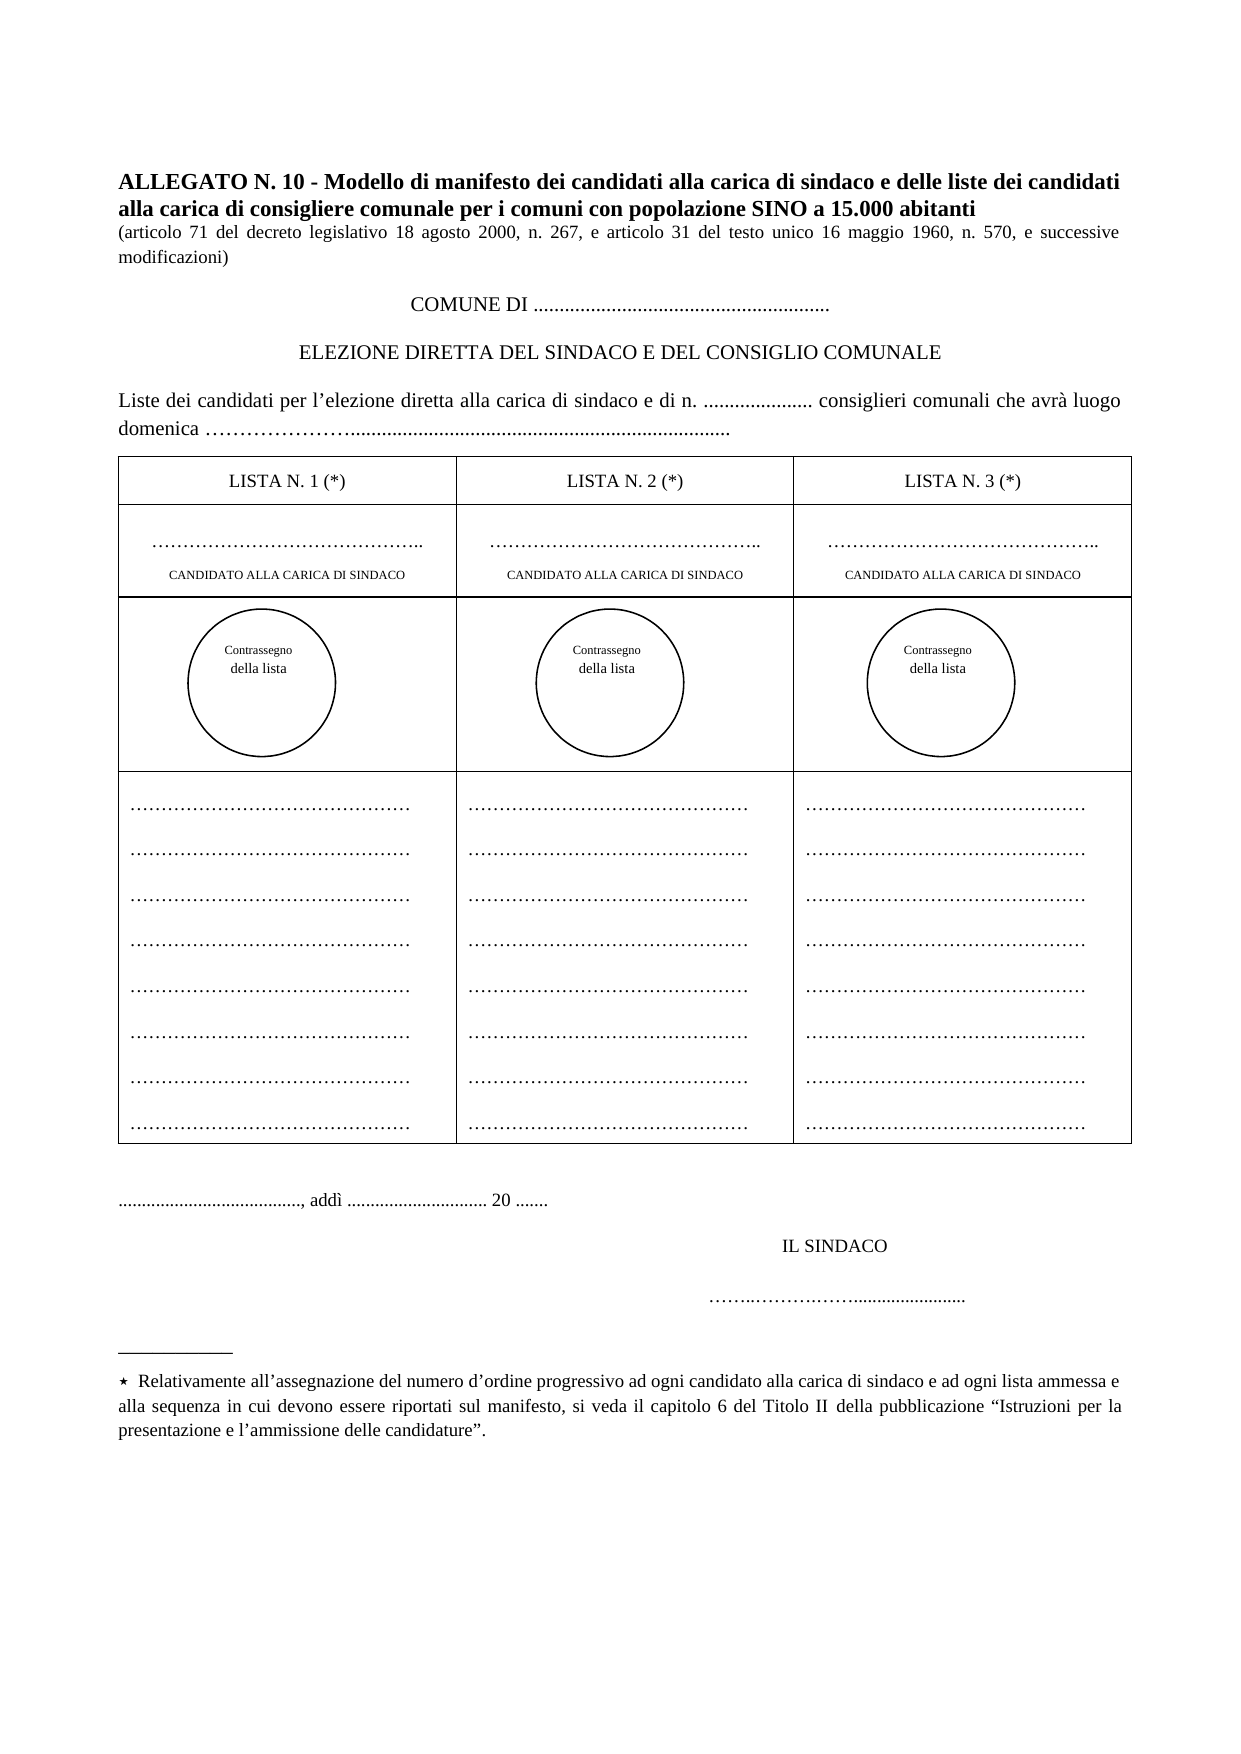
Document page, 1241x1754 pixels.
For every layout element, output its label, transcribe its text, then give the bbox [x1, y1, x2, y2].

table_cell [457, 598, 793, 771]
text ٭ Relativamente all’assegnazione del numero d’ordine progressivo ad ogni candidato alla carica di sindaco e ad ogni lista ammessa e alla sequenza in cui devono essere riportati sul manifesto, si veda il capitolo 6 del Titolo II della pubblicazione “Istruzioni per la presentazione e l’ammissione delle candidature”. [118, 1370, 1122, 1441]
table_cell …………………………………….. CANDIDATO ALLA CARICA DI SINDACO [794, 505, 1131, 596]
text ......................................., addì .............................. 20 ....... [118, 1189, 1122, 1211]
table_header LISTA N. 2 (*) [457, 457, 793, 504]
text __________ [118, 1330, 1122, 1357]
text ELEZIONE DIRETTA DEL SINDACO E DEL CONSIGLIO COMUNALE [118, 340, 1122, 364]
text ……..……….……........................ [634, 1285, 1122, 1306]
table_cell [794, 598, 1131, 771]
table_cell …………………………………….. CANDIDATO ALLA CARICA DI SINDACO [457, 505, 793, 596]
table_cell ……………………………………… ……………………………………… ……………………………………… ……………………………………… ……………………………………… ……………………………………… ……………………………………… ……………………………………… [794, 772, 1131, 1143]
table_cell ……………………………………… ……………………………………… ……………………………………… ……………………………………… ……………………………………… ……………………………………… ……………………………………… ……………………………………… [119, 772, 456, 1143]
table_header LISTA N. 3 (*) [794, 457, 1131, 504]
table_header LISTA N. 1 (*) [119, 457, 456, 504]
text IL SINDACO [708, 1235, 1122, 1256]
table_cell ……………………………………… ……………………………………… ……………………………………… ……………………………………… ……………………………………… ……………………………………… ……………………………………… ……………………………………… [457, 772, 793, 1143]
text Liste dei candidati per l’elezione diretta alla carica di sindaco e di n. ..................... consiglieri comunali che avrà luogo domenica …………………......................................................................... [118, 388, 1122, 440]
text ALLEGATO N. 10 - Modello di manifesto dei candidati alla carica di sindaco e delle liste dei candidati alla carica di consigliere comunale per i comuni con popolazione SINO a 15.000 abitanti [118, 168, 1122, 221]
table_cell …………………………………….. CANDIDATO ALLA CARICA DI SINDACO [119, 505, 456, 596]
text COMUNE DI ......................................................... [118, 292, 1122, 316]
table_cell [119, 598, 456, 771]
text (articolo 71 del decreto legislativo 18 agosto 2000, n. 267, e articolo 31 del testo unico 16 maggio 1960, n. 570, e successive modificazioni) [118, 221, 1122, 267]
